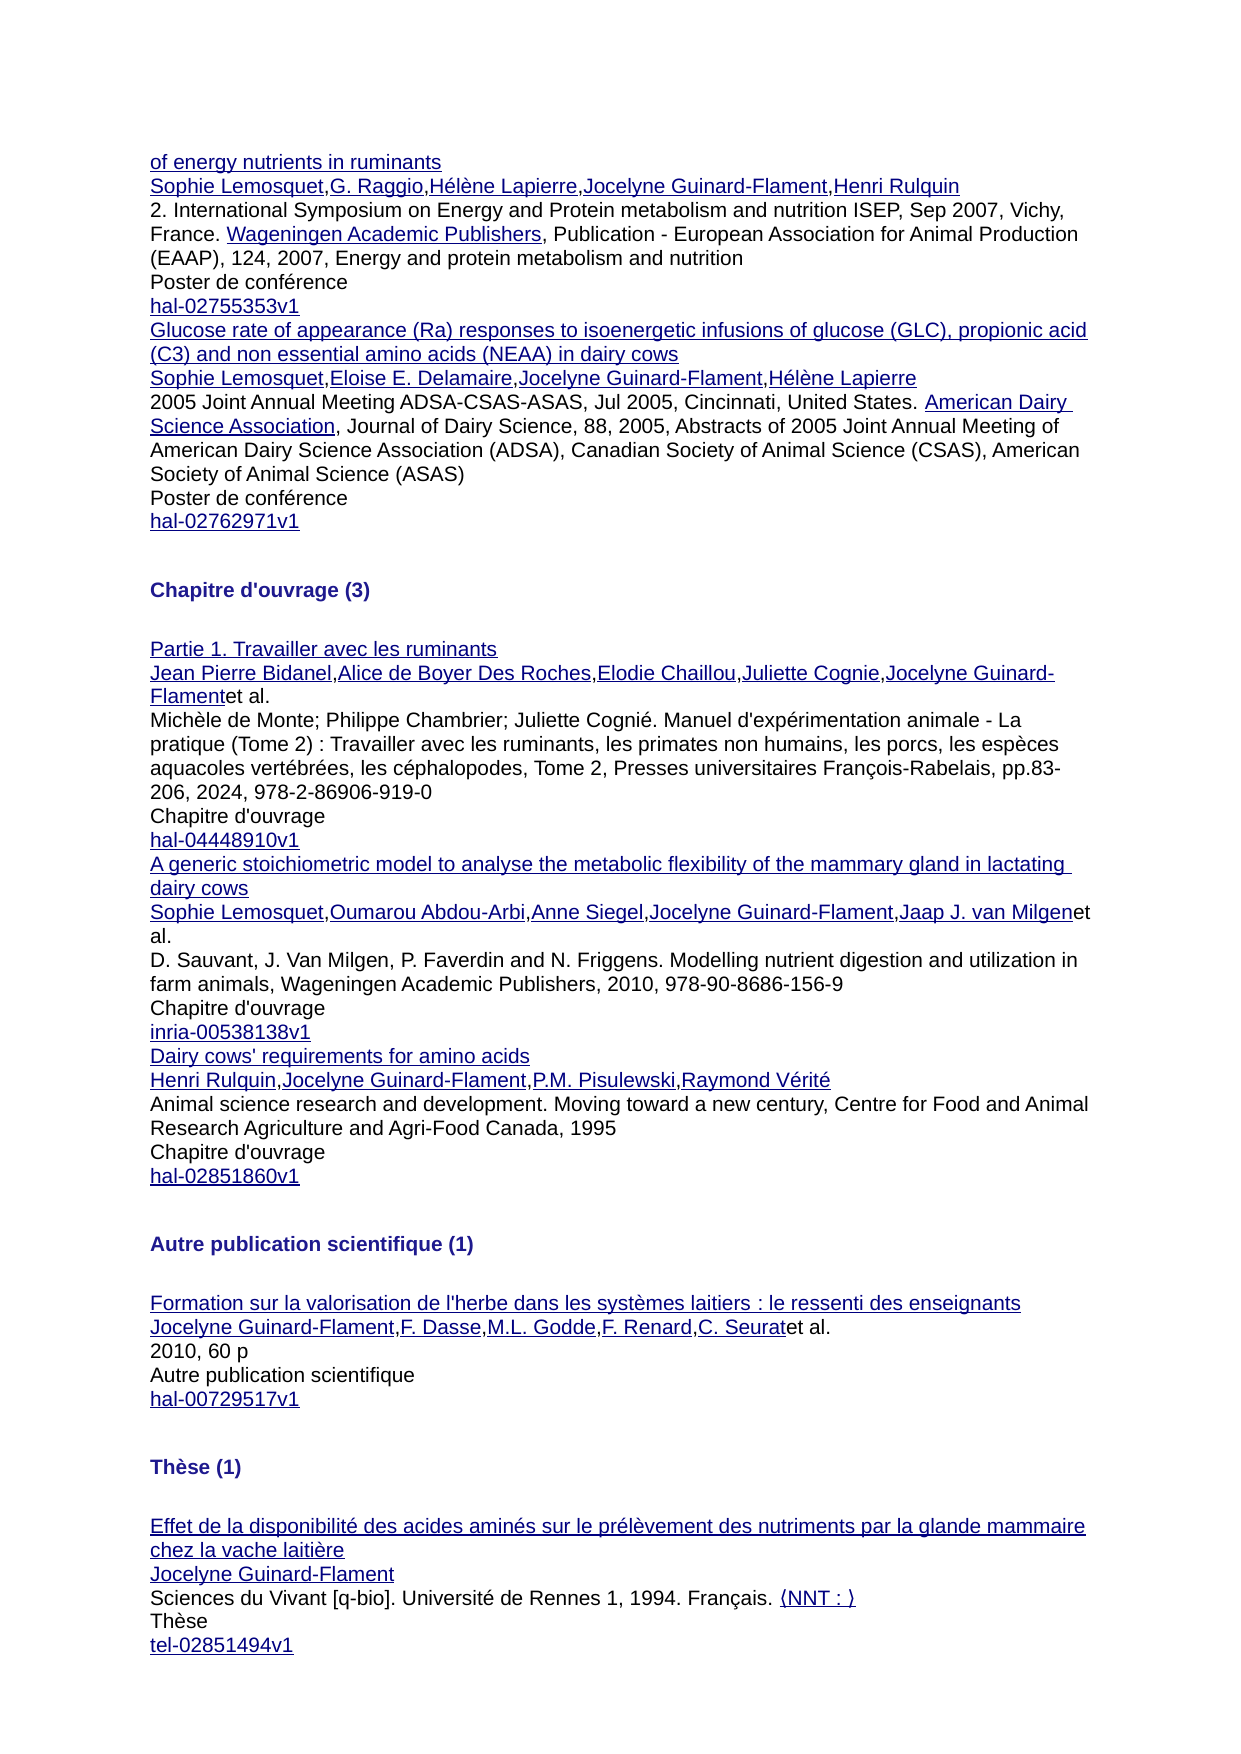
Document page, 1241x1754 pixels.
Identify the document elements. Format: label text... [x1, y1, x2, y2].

table_header Formation sur la valorisation de l'herbe dans les systèmes laitiers : le ressenti des enseignants Jocelyne Guinard-Flament,F. Dasse,M.L. Godde,F. Renard,C. Seuratet al. 2010, 60 p Autre publication scientifique hal-00729517v1 [150, 1291, 1090, 1410]
subtitle Chapitre d'ouvrage (3) [150, 578, 1090, 602]
table_cell Glucose rate of appearance (Ra) responses to isoenergetic infusions of glucose (GLC), propionic acid (C3) and non essential amino acids (NEAA) in dairy cows Sophie Lemosquet,Eloise E. Delamaire,Jocelyne Guinard-Flament,Hélène Lapierre 2005 Joint Annual Meeting ADSA-CSAS-ASAS, Jul 2005, Cincinnati, United States. American Dairy Science Association, Journal of Dairy Science, 88, 2005, Abstracts of 2005 Joint Annual Meeting of American Dairy Science Association (ADSA), Canadian Society of Animal Science (CSAS), American Society of Animal Science (ASAS) Poster de conférence hal-02762971v1 [150, 318, 1090, 533]
table_header Partie 1. Travailler avec les ruminants Jean Pierre Bidanel,Alice de Boyer Des Roches,Elodie Chaillou,Juliette Cognie,Jocelyne Guinard-Flamentet al. Michèle de Monte; Philippe Chambrier; Juliette Cognié. Manuel d'expérimentation animale - La pratique (Tome 2) : Travailler avec les ruminants, les primates non humains, les porcs, les espèces aquacoles vertébrées, les céphalopodes, Tome 2, Presses universitaires François-Rabelais, pp.83-206, 2024, 978-2-86906-919-0 Chapitre d'ouvrage hal-04448910v1 [150, 636, 1090, 852]
table_cell A generic stoichiometric model to analyse the metabolic flexibility of the mammary gland in lactating dairy cows Sophie Lemosquet,Oumarou Abdou-Arbi,Anne Siegel,Jocelyne Guinard-Flament,Jaap J. van Milgenet al. D. Sauvant, J. Van Milgen, P. Faverdin and N. Friggens. Modelling nutrient digestion and utilization in farm animals, Wageningen Academic Publishers, 2010, 978-90-8686-156-9 Chapitre d'ouvrage inria-00538138v1 [150, 852, 1090, 1044]
table_cell Dairy cows' requirements for amino acids Henri Rulquin,Jocelyne Guinard-Flament,P.M. Pisulewski,Raymond Vérité Animal science research and development. Moving toward a new century, Centre for Food and Animal Research Agriculture and Agri-Food Canada, 1995 Chapitre d'ouvrage hal-02851860v1 [150, 1044, 1090, 1187]
table_header Effet de la disponibilité des acides aminés sur le prélèvement des nutriments par la glande mammaire chez la vache laitière Jocelyne Guinard-Flament Sciences du Vivant [q-bio]. Université de Rennes 1, 1994. Français. ⟨NNT : ⟩ Thèse tel-02851494v1 [150, 1514, 1090, 1657]
subtitle Thèse (1) [150, 1455, 1090, 1479]
subtitle Autre publication scientifique (1) [150, 1232, 1090, 1256]
table_cell of energy nutrients in ruminants Sophie Lemosquet,G. Raggio,Hélène Lapierre,Jocelyne Guinard-Flament,Henri Rulquin 2. International Symposium on Energy and Protein metabolism and nutrition ISEP, Sep 2007, Vichy, France. Wageningen Academic Publishers, Publication - European Association for Animal Production (EAAP), 124, 2007, Energy and protein metabolism and nutrition Poster de conférence hal-02755353v1 [150, 150, 1090, 318]
